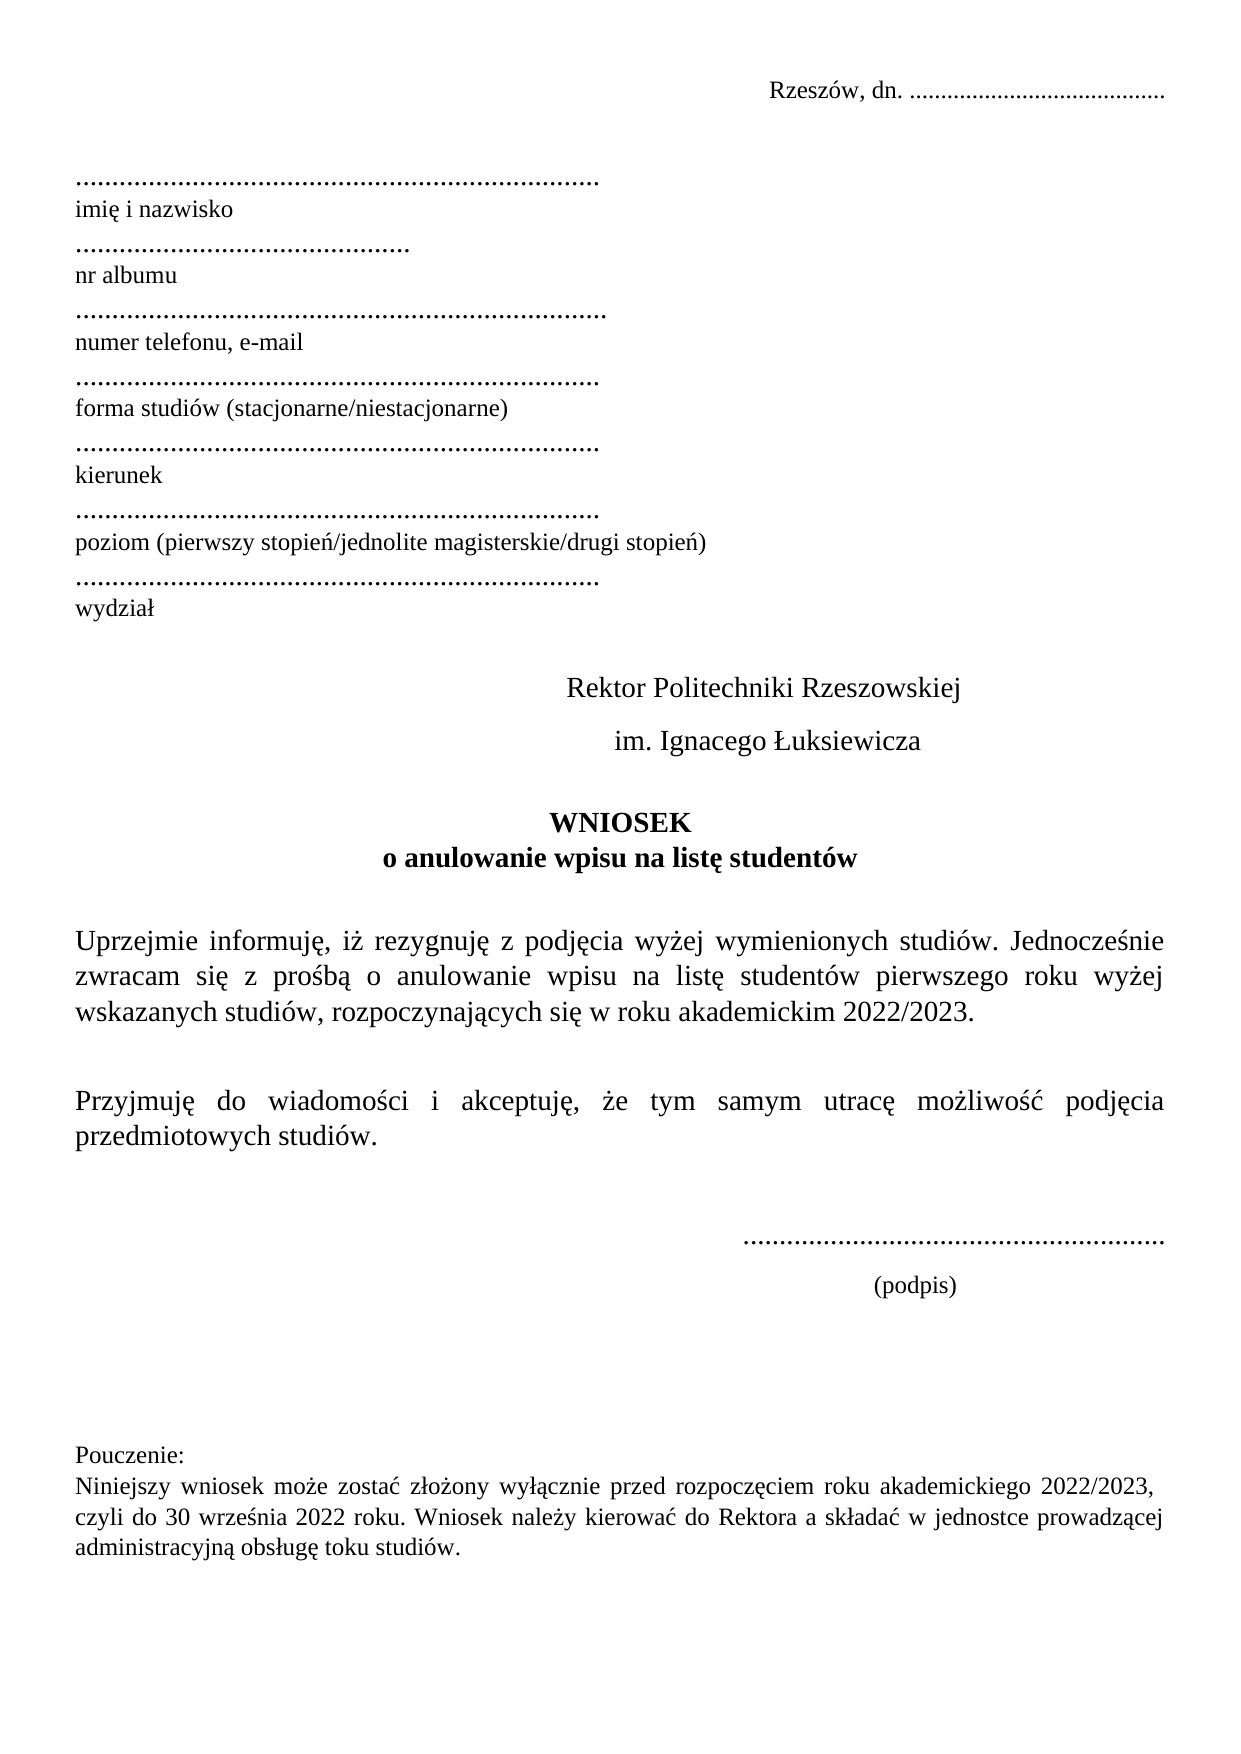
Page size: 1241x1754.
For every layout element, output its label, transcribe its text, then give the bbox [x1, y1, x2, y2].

text Rektor Politechniki Rzeszowskiej [296, 670, 1165, 704]
text Uprzejmie informuję, iż rezygnuję z podjęcia wyżej wymienionych studiów. Jednocześnie zwracam się z prośbą o anulowanie wpisu na listę studentów pierwszego roku wyżej wskazanych studiów, rozpoczynających się w roku akademickim 2022/2023. [75, 923, 1165, 1028]
text Pouczenie: Niniejszy wniosek może zostać złożony wyłącznie przed rozpoczęciem roku akademickiego 2022/2023, czyli do 30 września 2022 roku. Wniosek należy kierować do Rektora a składać w jednostce prowadzącej administracyjną obsługę toku studiów. [75, 1440, 1165, 1561]
text .......................................................... [75, 1217, 1165, 1251]
text im. Ignacego Łuksiewicza [296, 723, 1165, 786]
text WNIOSEK o anulowanie wpisu na listę studentów [75, 805, 1165, 904]
text Rzeszów, dn. ......................................... [75, 75, 1165, 104]
text Przyjmuję do wiadomości i akceptuję, że tym samym utracę możliwość podjęcia przedmiotowych studiów. [75, 1047, 1165, 1152]
text ........................................................................ imię i nazwisko .............................................. nr albumu ......................................................................... numer telefonu, e-mail ........................................................................ forma studiów (stacjonarne/niestacjonarne) ........................................................................ kierunek ........................................................................ poziom (pierwszy stopień/jednolite magisterskie/drugi stopień) ........................................................................ wydział [75, 122, 1165, 652]
text (podpis) [591, 1270, 1165, 1329]
